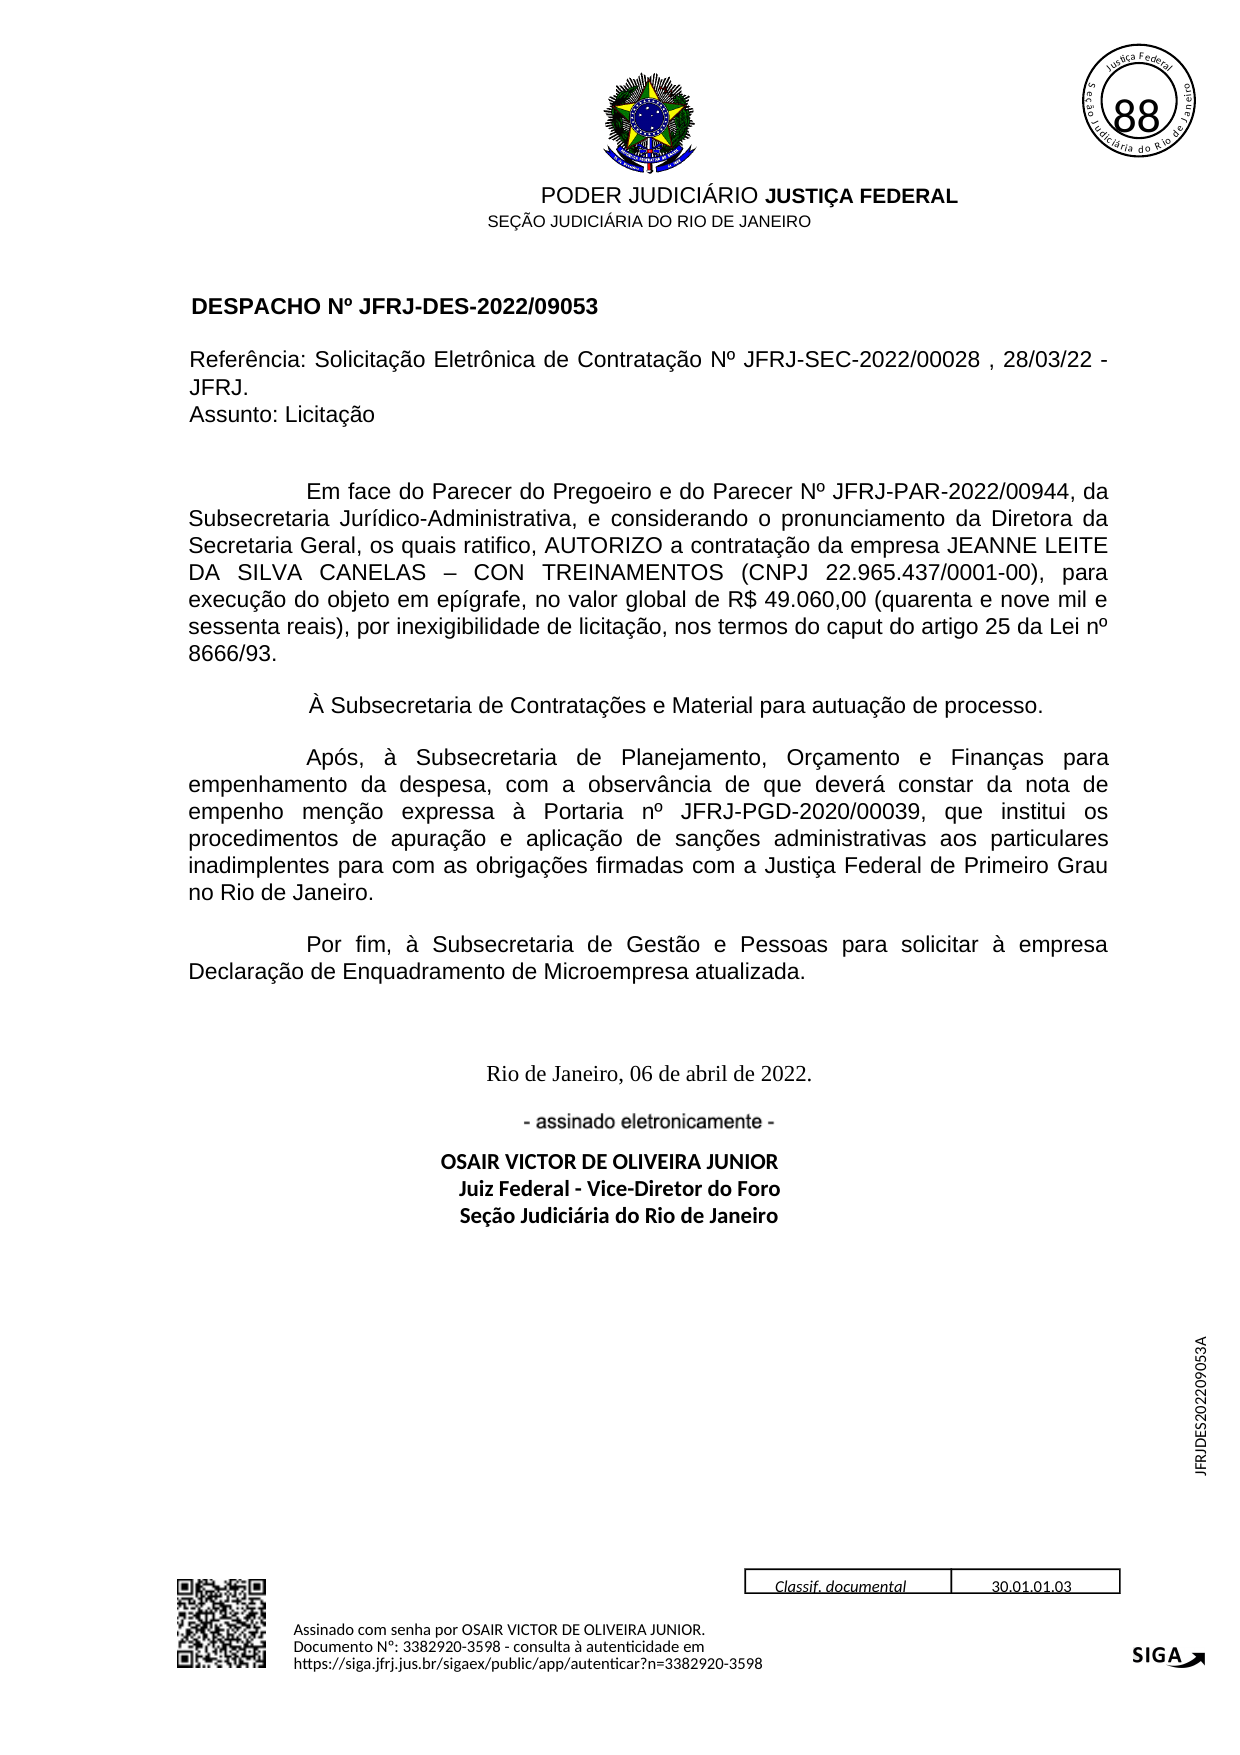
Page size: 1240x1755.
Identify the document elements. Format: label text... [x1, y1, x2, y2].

text Após, à Subsecretaria de Planejamento, Orçamento e Finanças para empenhamento da despesa, com a observância de que deverá constar da nota de empenho menção expressa à Portaria nº JFRJ-PGD-2020/00039, que institui os procedimentos de apuração e aplicação de sanções administrativas aos particulares inadimplentes para com as obrigações firmadas com a Justiça Federal de Primeiro Grau no Rio de Janeiro. [188, 744, 1109, 906]
subtitle SEÇÃO JUDICIÁRIA DO RIO DE JANEIRO [189, 212, 1109, 231]
text PODER JUDICIÁRIO JUSTIÇA FEDERAL [541, 182, 1109, 208]
text Assunto: Licitação [189, 401, 1109, 427]
text À Subsecretaria de Contratações e Material para autuação de processo. [309, 692, 1109, 718]
text Rio de Janeiro, 06 de abril de 2022. [189, 1060, 1109, 1087]
text Por fim, à Subsecretaria de Gestão e Pessoas para solicitar à empresa Declaração de Enquadramento de Microempresa atualizada. [188, 931, 1109, 984]
text DESPACHO Nº JFRJ-DES-2022/09053 [191, 293, 1109, 319]
text Em face do Parecer do Pregoeiro e do Parecer Nº JFRJ-PAR-2022/00944, da Subsecretaria Jurídico-Administrativa, e considerando o pronunciamento da Diretora da Secretaria Geral, os quais ratifico, AUTORIZO a contratação da empresa JEANNE LEITE DA SILVA CANELAS – CON TREINAMENTOS (CNPJ 22.965.437/0001-00), para execução do objeto em epígrafe, no valor global de R$ 49.060,00 (quarenta e nove mil e sessenta reais), por inexigibilidade de licitação, nos termos do caput do artigo 25 da Lei nº 8666/93. [188, 478, 1109, 667]
text Referência: Solicitação Eletrônica de Contratação Nº JFRJ-SEC-2022/00028 , 28/03/22 - JFRJ. [189, 346, 1109, 400]
